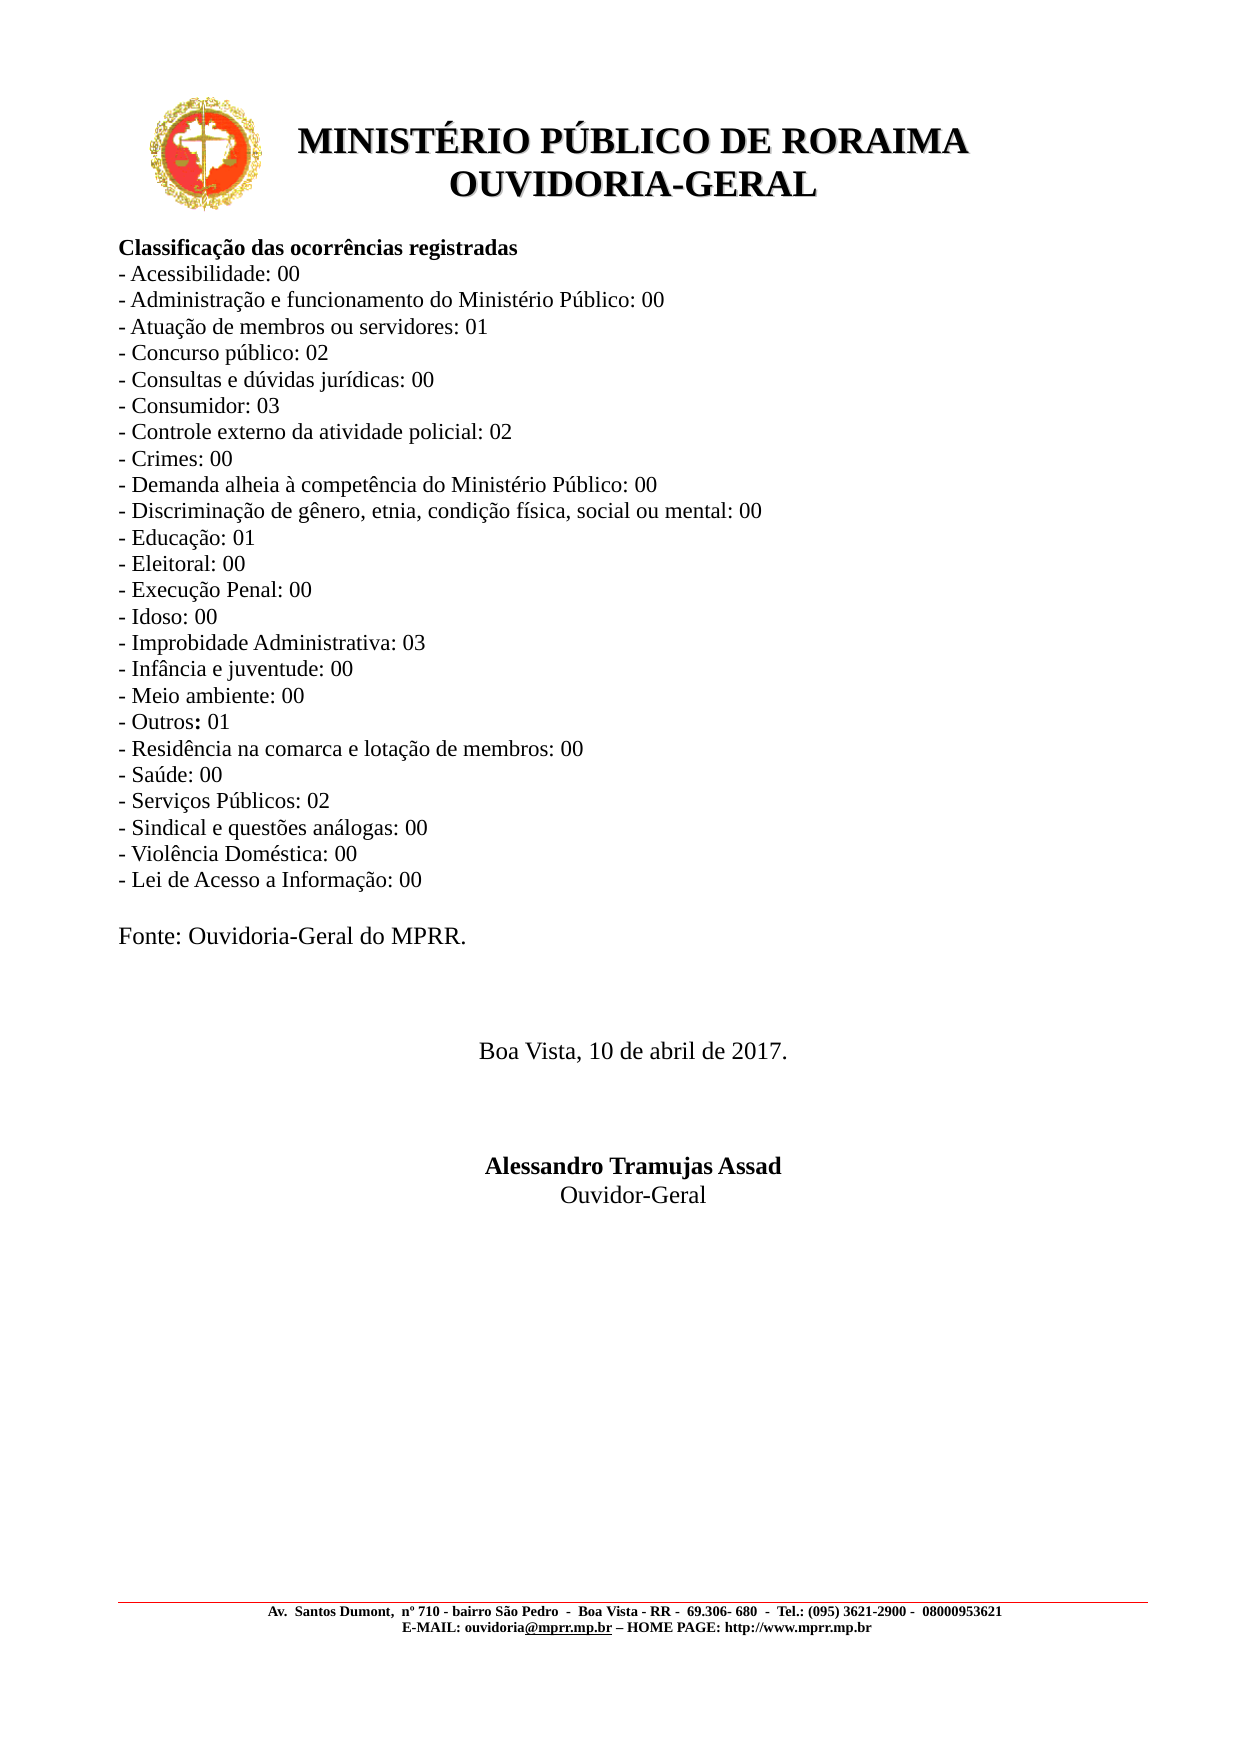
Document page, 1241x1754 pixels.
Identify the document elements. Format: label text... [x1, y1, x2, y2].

text Alessandro Tramujas Assad [118, 1151, 1148, 1180]
text - Demanda alheia à competência do Ministério Público: 00 [118, 471, 1148, 497]
text - Improbidade Administrativa: 03 [118, 629, 1148, 656]
text - Sindical e questões análogas: 00 [118, 814, 1148, 840]
text Ouvidor-Geral [118, 1180, 1148, 1209]
text - Educação: 01 [118, 524, 1148, 550]
text Boa Vista, 10 de abril de 2017. [118, 1036, 1148, 1065]
text - Crimes: 00 [118, 445, 1148, 471]
text - Controle externo da atividade policial: 02 [118, 418, 1148, 445]
text - Consumidor: 03 [118, 392, 1148, 418]
text - Execução Penal: 00 [118, 576, 1148, 603]
text Fonte: Ouvidoria-Geral do MPRR. [118, 921, 1148, 950]
text - Concurso público: 02 [118, 339, 1148, 366]
text - Eleitoral: 00 [118, 550, 1148, 576]
text - Acessibilidade: 00 [118, 260, 1148, 287]
text - Violência Doméstica: 00 [118, 840, 1148, 866]
text - Infância e juventude: 00 [118, 656, 1148, 682]
text - Outros: 01 [118, 708, 1148, 734]
text - Saúde: 00 [118, 761, 1148, 787]
text - Discriminação de gênero, etnia, condição física, social ou mental: 00 [118, 497, 1148, 524]
picture [148, 93, 265, 214]
text - Atuação de membros ou servidores: 01 [118, 313, 1148, 339]
text - Residência na comarca e lotação de membros: 00 [118, 734, 1148, 761]
text - Serviços Públicos: 02 [118, 787, 1148, 814]
text - Administração e funcionamento do Ministério Público: 00 [118, 287, 1148, 313]
text - Meio ambiente: 00 [118, 682, 1148, 708]
text Classificação das ocorrências registradas [118, 234, 1148, 260]
text - Lei de Acesso a Informação: 00 [118, 866, 1148, 893]
text - Idoso: 00 [118, 603, 1148, 629]
text - Consultas e dúvidas jurídicas: 00 [118, 366, 1148, 392]
